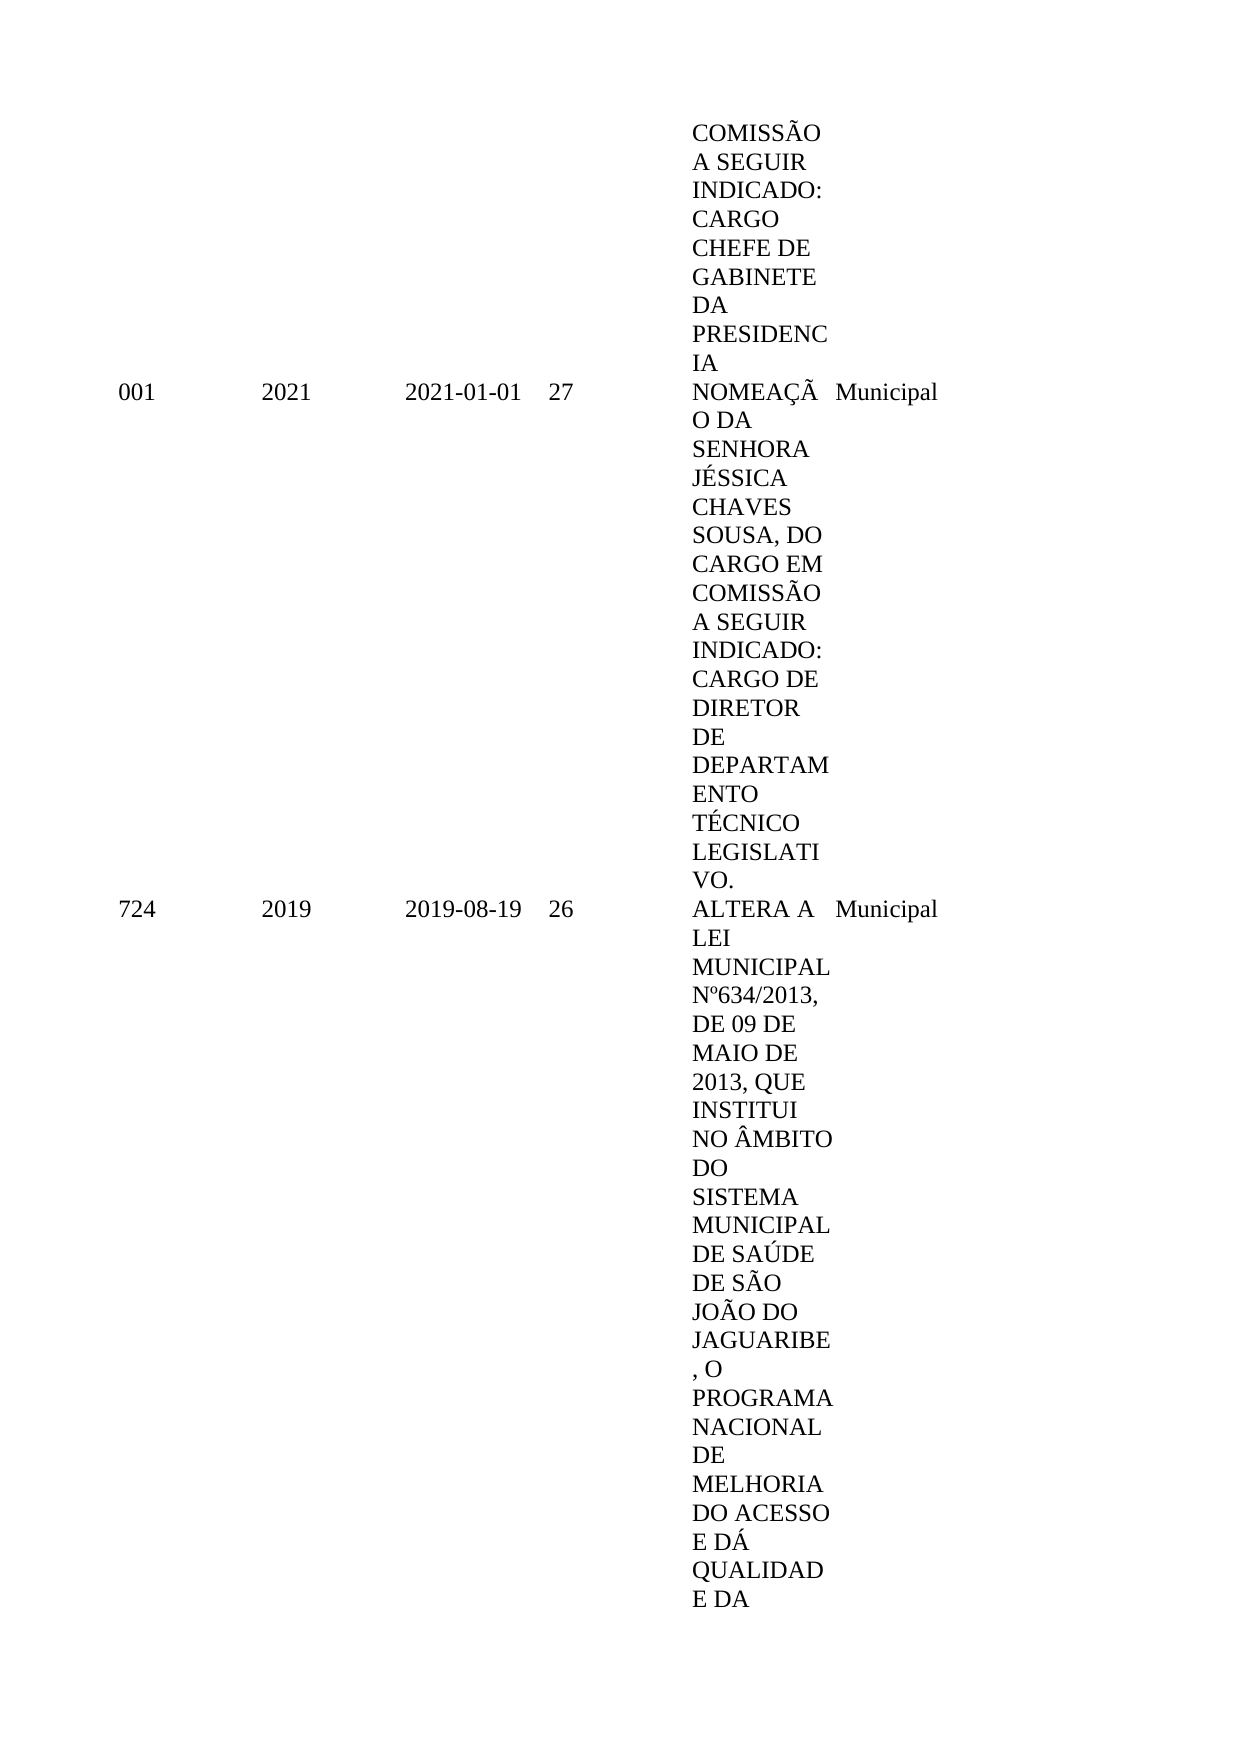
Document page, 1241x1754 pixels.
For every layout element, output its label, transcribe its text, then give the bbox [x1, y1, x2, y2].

table_cell [835, 118, 979, 377]
table_cell [979, 377, 1122, 894]
table_cell 2019 [261, 894, 405, 1613]
table_cell 2021-01-01 [405, 377, 548, 894]
table_cell 2019-08-19 [405, 894, 548, 1613]
table_cell 724 [118, 894, 261, 1613]
table_cell Municipal [835, 377, 979, 894]
table_cell [405, 118, 548, 377]
table_cell Municipal [835, 894, 979, 1613]
table_cell 001 [118, 377, 261, 894]
table_cell 26 [548, 894, 692, 1613]
table_cell NOMEAÇÃO DA SENHORA JÉSSICA CHAVES SOUSA, DO CARGO EM COMISSÃO A SEGUIR INDICADO: CARGO DE DIRETOR DE DEPARTAMENTO TÉCNICO LEGISLATIVO. [692, 377, 835, 894]
table_cell [979, 894, 1122, 1613]
table_cell 27 [548, 377, 692, 894]
table_cell [261, 118, 405, 377]
table_cell COMISSÃO A SEGUIR INDICADO: CARGO CHEFE DE GABINETE DA PRESIDENCIA [692, 118, 835, 377]
table_cell [548, 118, 692, 377]
table_cell 2021 [261, 377, 405, 894]
table_cell ALTERA A LEI MUNICIPAL Nº634/2013, DE 09 DE MAIO DE 2013, QUE INSTITUI NO ÂMBITO DO SISTEMA MUNICIPAL DE SAÚDE DE SÃO JOÃO DO JAGUARIBE, O PROGRAMA NACIONAL DE MELHORIA DO ACESSO E DÁ QUALIDADE DA [692, 894, 835, 1613]
table_cell [118, 118, 261, 377]
table_cell [979, 118, 1122, 377]
